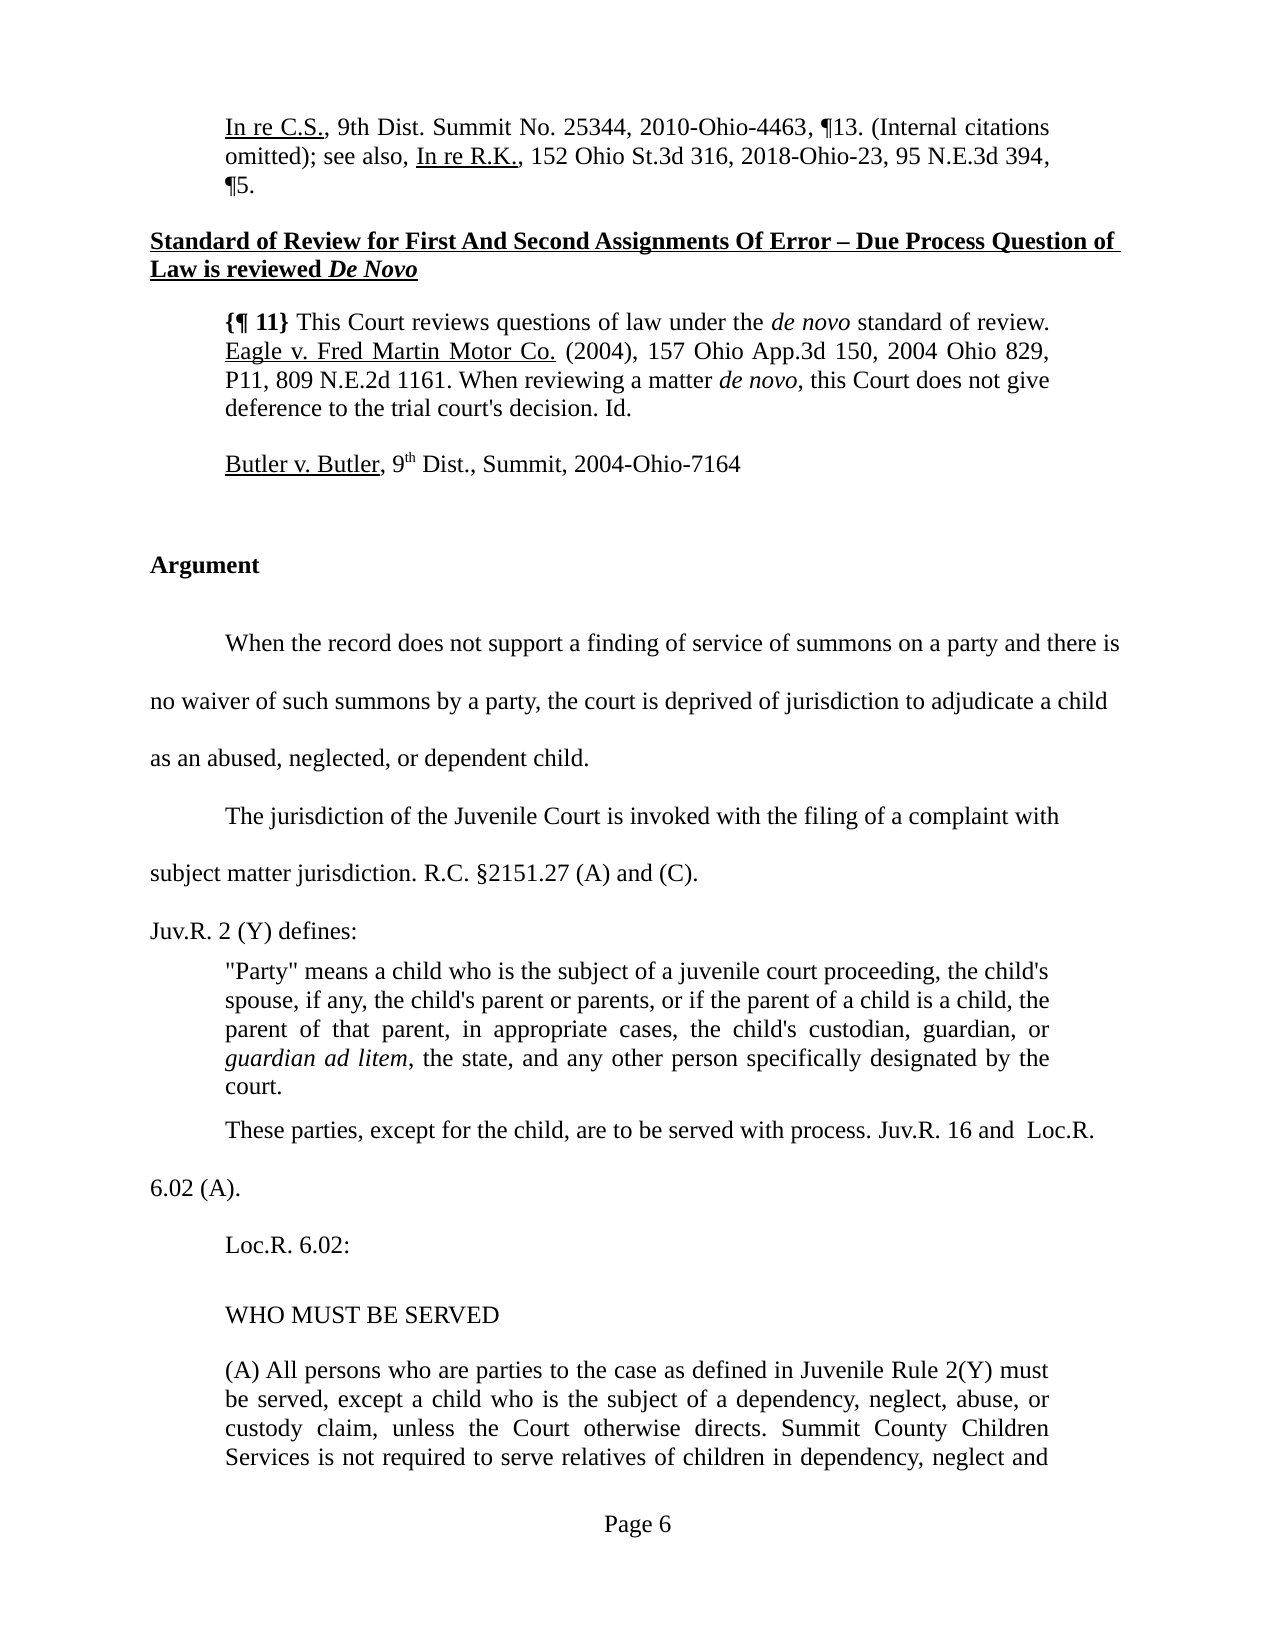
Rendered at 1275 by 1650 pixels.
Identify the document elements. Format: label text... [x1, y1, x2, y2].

text In re C.S., 9th Dist. Summit No. 25344, 2010-Ohio-4463, ¶13. (Internal citations omitted); see also, In re R.K., 152 Ohio St.3d 316, 2018-Ohio-23, 95 N.E.3d 394, ¶5. [225, 112, 1050, 199]
subtitle Standard of Review for First And Second Assignments Of Error – Due Process Question of Law is reviewed De Novo [150, 226, 1125, 283]
text (A) All persons who are parties to the case as defined in Juvenile Rule 2(Y) must be served, except a child who is the subject of a dependency, neglect, abuse, or custody claim, unless the Court otherwise directs. Summit County Children Services is not required to serve relatives of children in dependency, neglect and [225, 1355, 1050, 1470]
text "Party" means a child who is the subject of a juvenile court proceeding, the child's spouse, if any, the child's parent or parents, or if the parent of a child is a child, the parent of that parent, in appropriate cases, the child's custodian, guardian, or guardian ad litem, the state, and any other person specifically designated by the court. [225, 956, 1050, 1100]
text These parties, except for the child, are to be served with process. Juv.R. 16 and Loc.R. 6.02 (A). [150, 1115, 1125, 1201]
text Butler v. Butler, 9th Dist., Summit, 2004-Ohio-7164 [225, 449, 1050, 478]
text Juv.R. 2 (Y) defines: [150, 916, 1125, 944]
text {¶ 11} This Court reviews questions of law under the de novo standard of review. Eagle v. Fred Martin Motor Co. (2004), 157 Ohio App.3d 150, 2004 Ohio 829, P11, 809 N.E.2d 1161. When reviewing a matter de novo, this Court does not give deference to the trial court's decision. Id. [225, 307, 1050, 422]
text Loc.R. 6.02: [150, 1230, 1125, 1259]
text WHO MUST BE SERVED [225, 1300, 1050, 1328]
text Argument [150, 550, 1125, 579]
text The jurisdiction of the Juvenile Court is invoked with the filing of a complaint with subject matter jurisdiction. R.C. §2151.27 (A) and (C). [150, 801, 1125, 887]
text When the record does not support a finding of service of summons on a party and there is no waiver of such summons by a party, the court is deprived of jurisdiction to adjudicate a child as an abused, neglected, or dependent child. [150, 628, 1125, 772]
